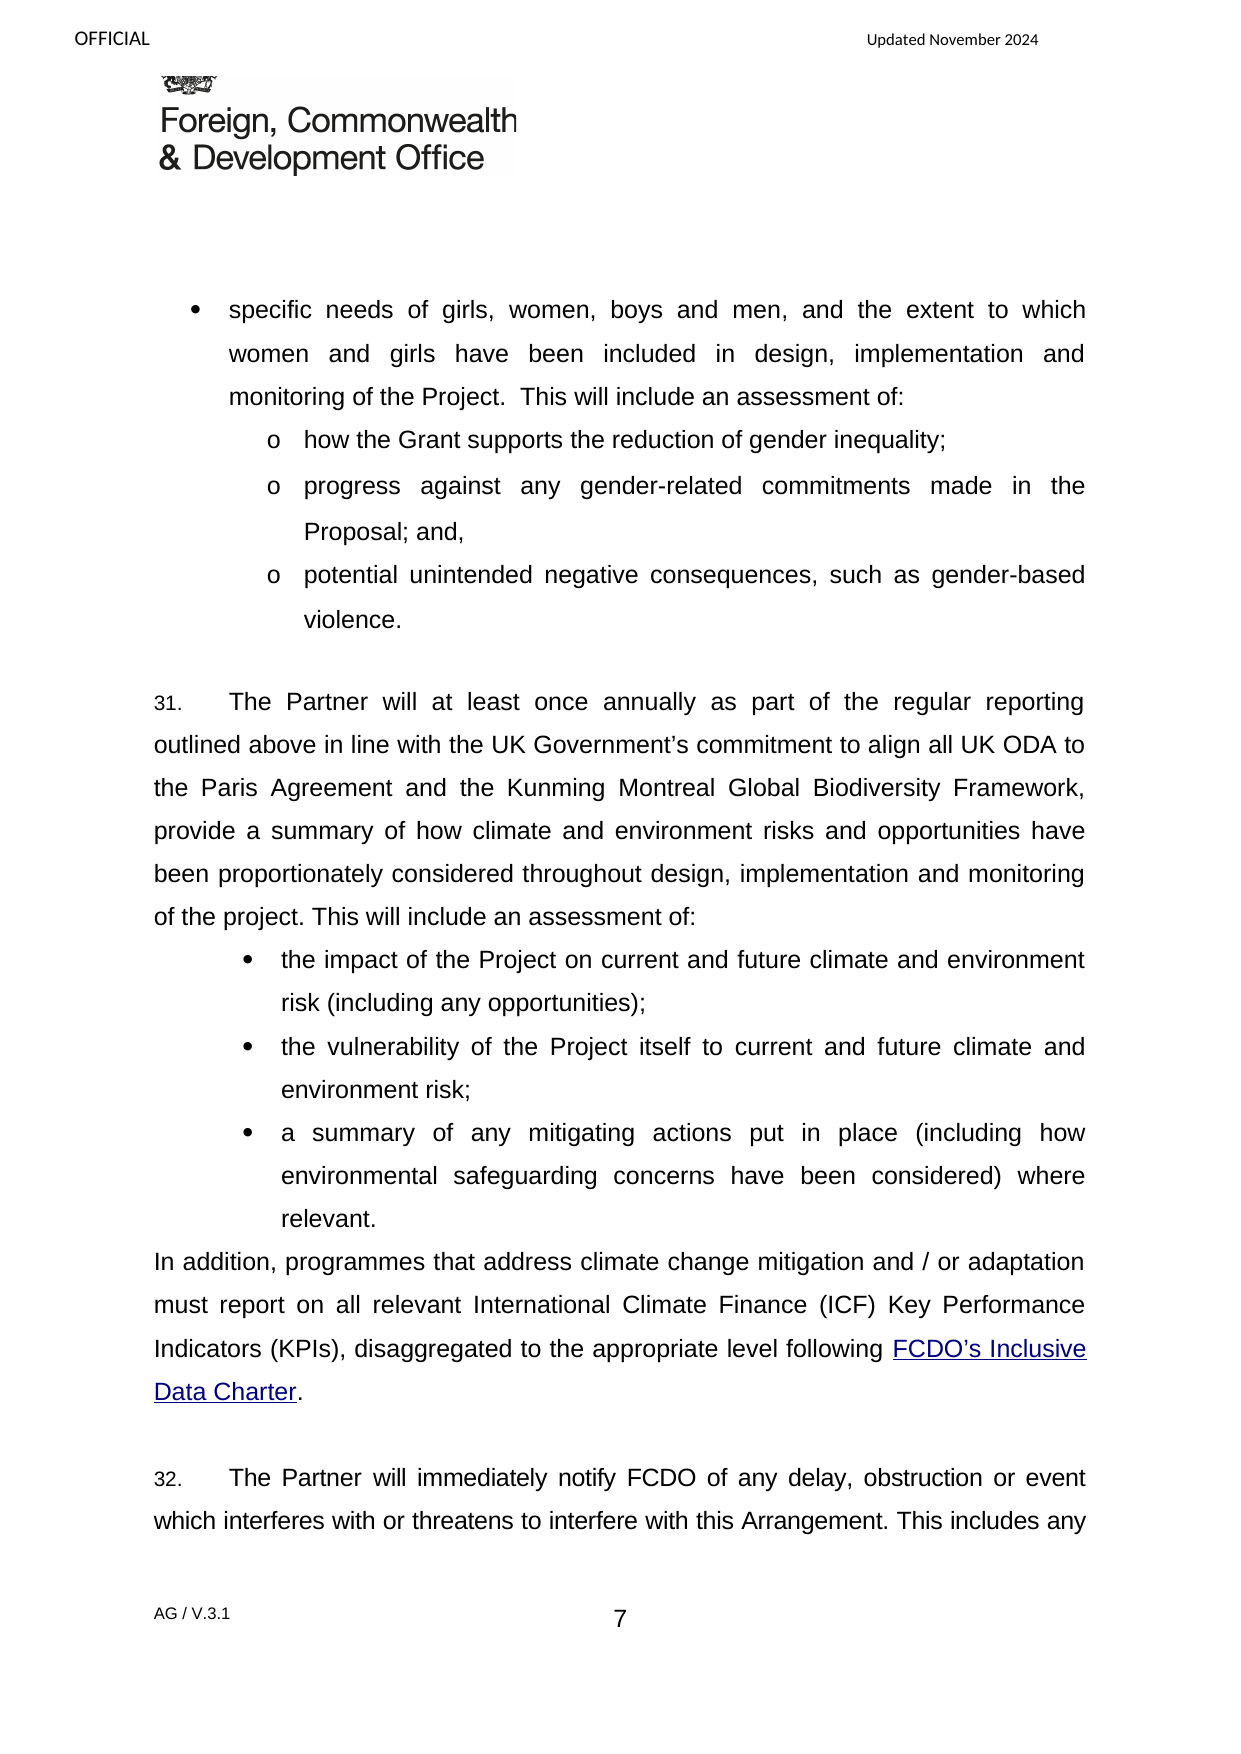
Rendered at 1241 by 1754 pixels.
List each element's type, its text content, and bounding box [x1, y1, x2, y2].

list progress against any gender-related commitments made in the Proposal; and, [266, 471, 1087, 545]
list potential unintended negative consequences, such as gender-based violence. [266, 559, 1087, 634]
list specific needs of girls, women, boys and men, and the extent to which women and girls have been included in design, implementation and monitoring of the Project. This will include an assessment of: [191, 295, 1087, 410]
list the vulnerability of the Project itself to current and future climate and environment risk; [243, 1032, 1087, 1103]
list the impact of the Project on current and future climate and environment risk (including any opportunities); [243, 945, 1087, 1017]
list a summary of any mitigating actions put in place (including how environmental safeguarding concerns have been considered) where relevant. [243, 1118, 1087, 1233]
list how the Grant supports the reduction of gender inequality; [266, 425, 1087, 456]
list The Partner will at least once annually as part of the regular reporting outlined above in line with the UK Government’s commitment to align all UK ODA to the Paris Agreement and the Kunming Montreal Global Biodiversity Framework, provide a summary of how climate and environment risks and opportunities have been proportionately considered throughout design, implementation and monitoring of the project. This will include an assessment of: [153, 686, 1087, 931]
text In addition, programmes that address climate change mitigation and / or adaptation must report on all relevant International Climate Finance (ICF) Key Performance Indicators (KPIs), disaggregated to the appropriate level following FCDO’s Inclusive Data Charter. [153, 1247, 1087, 1406]
list The Partner will immediately notify FCDO of any delay, obstruction or event which interferes with or threatens to interfere with this Arrangement. This includes any [153, 1463, 1087, 1535]
